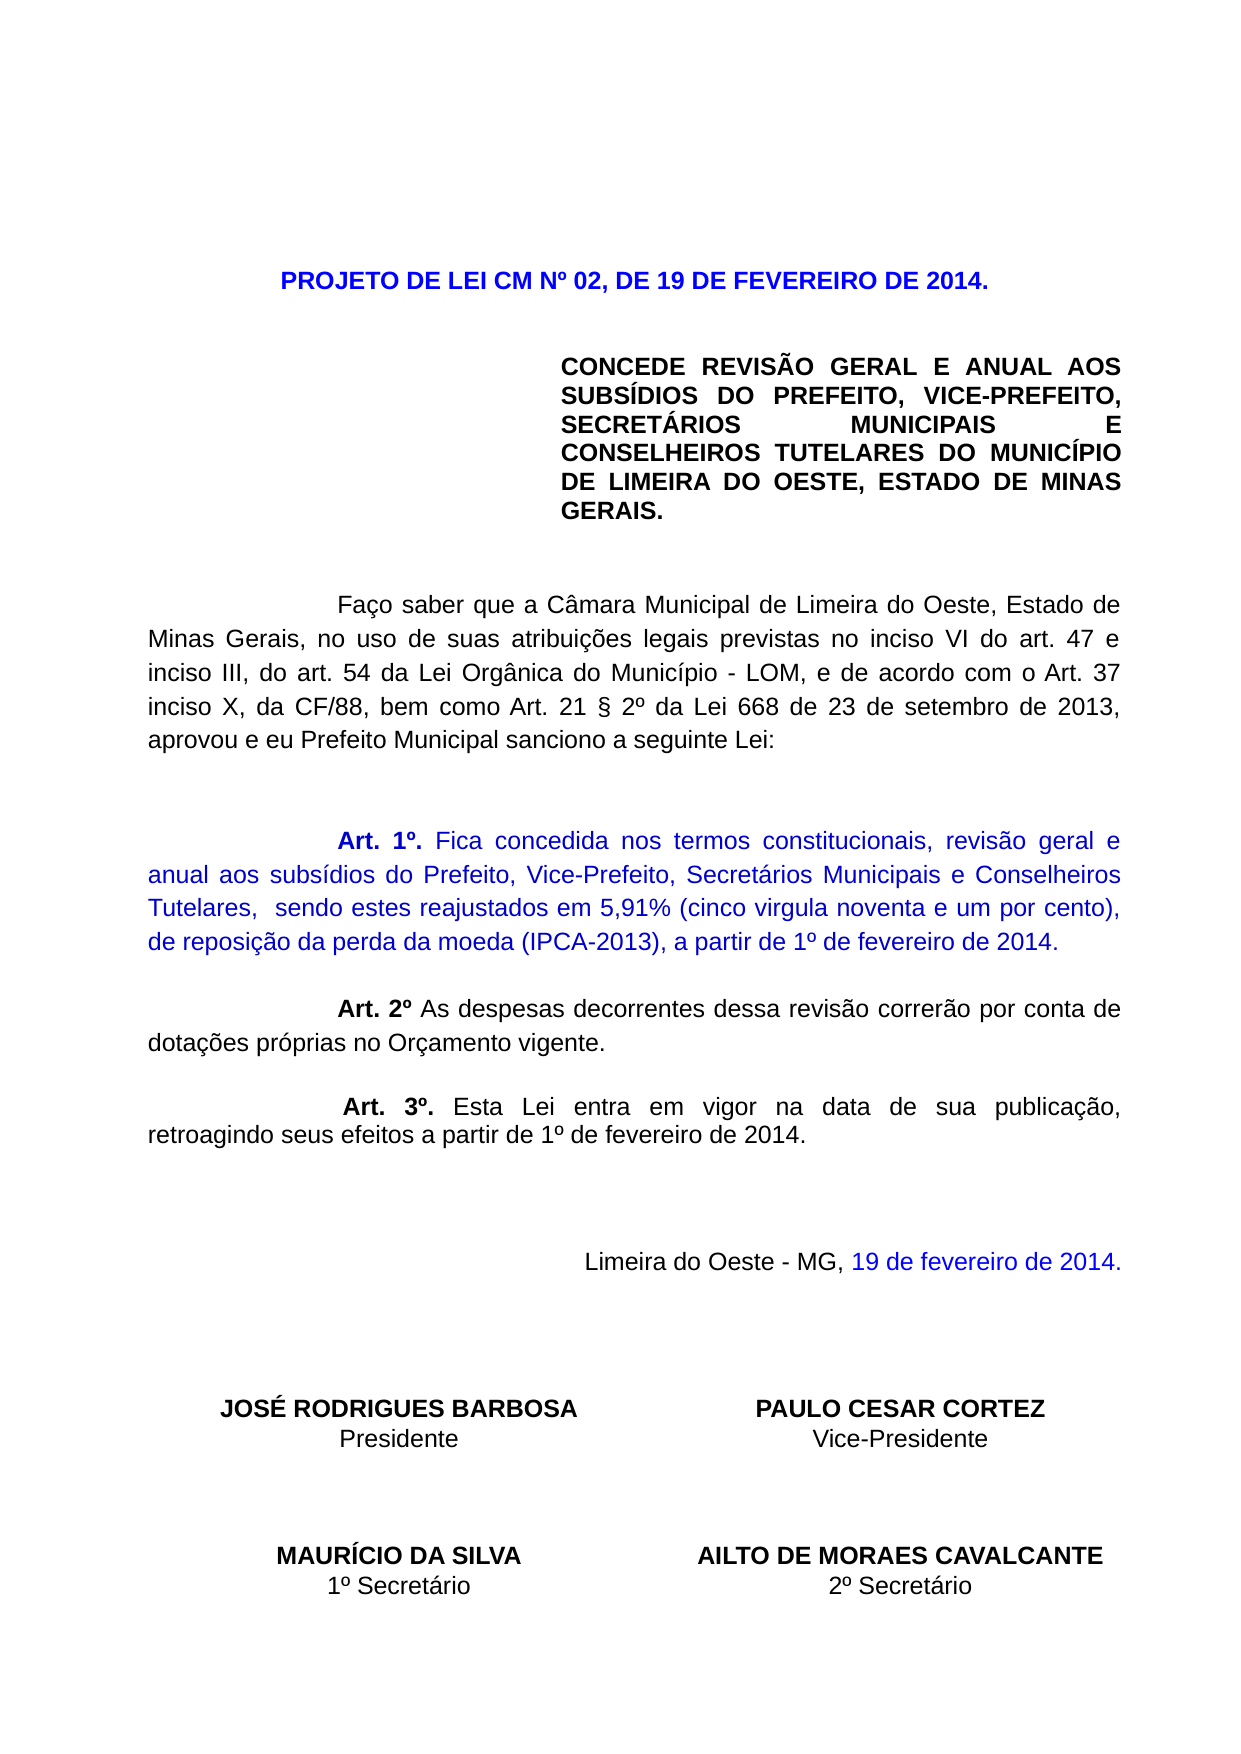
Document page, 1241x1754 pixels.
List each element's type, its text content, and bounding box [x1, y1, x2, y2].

text Limeira do Oeste - MG, 19 de fevereiro de 2014. [148, 1245, 1122, 1277]
text Art. 3º. Esta Lei entra em vigor na data de sua publicação, retroagindo seus efeitos a partir de 1º de fevereiro de 2014. [148, 1092, 1122, 1149]
table_header MAURÍCIO DA SILVA 1º Secretário [148, 1539, 649, 1600]
text Art. 2º As despesas decorrentes dessa revisão correrão por conta de dotações próprias no Orçamento vigente. [148, 991, 1122, 1058]
subtitle PROJETO DE LEI CM Nº 02, DE 19 DE FEVEREIRO DE 2014. [148, 266, 1122, 294]
text Faço saber que a Câmara Municipal de Limeira do Oeste, Estado de Minas Gerais, no uso de suas atribuições legais previstas no inciso VI do art. 47 e inciso III, do art. 54 da Lei Orgânica do Município - LOM, e de acordo com o Art. 37 inciso X, da CF/88, bem como Art. 21 § 2º da Lei 668 de 23 de setembro de 2013, aprovou e eu Prefeito Municipal sanciono a seguinte Lei: [148, 587, 1122, 755]
table_header PAULO CESAR CORTEZ Vice-Presidente [650, 1392, 1151, 1453]
text Concede revisão geral e anual aos SUBSÍDIOS do Prefeito, Vice-Prefeito, Secretários Municipais E CONSELHEIROS TUTELARES do Município de Limeira do Oeste, Estado de Minas Gerais. [561, 352, 1122, 524]
table_header JOSÉ RODRIGUES BARBOSA Presidente [148, 1392, 649, 1453]
text Art. 1º. Fica concedida nos termos constitucionais, revisão geral e anual aos subsídios do Prefeito, Vice-Prefeito, Secretários Municipais e Conselheiros Tutelares, sendo estes reajustados em 5,91% (cinco virgula noventa e um por cento), de reposição da perda da moeda (IPCA-2013), a partir de 1º de fevereiro de 2014. [148, 823, 1122, 957]
table_header AILTO DE MORAES CAVALCANTE 2º Secretário [650, 1539, 1151, 1600]
